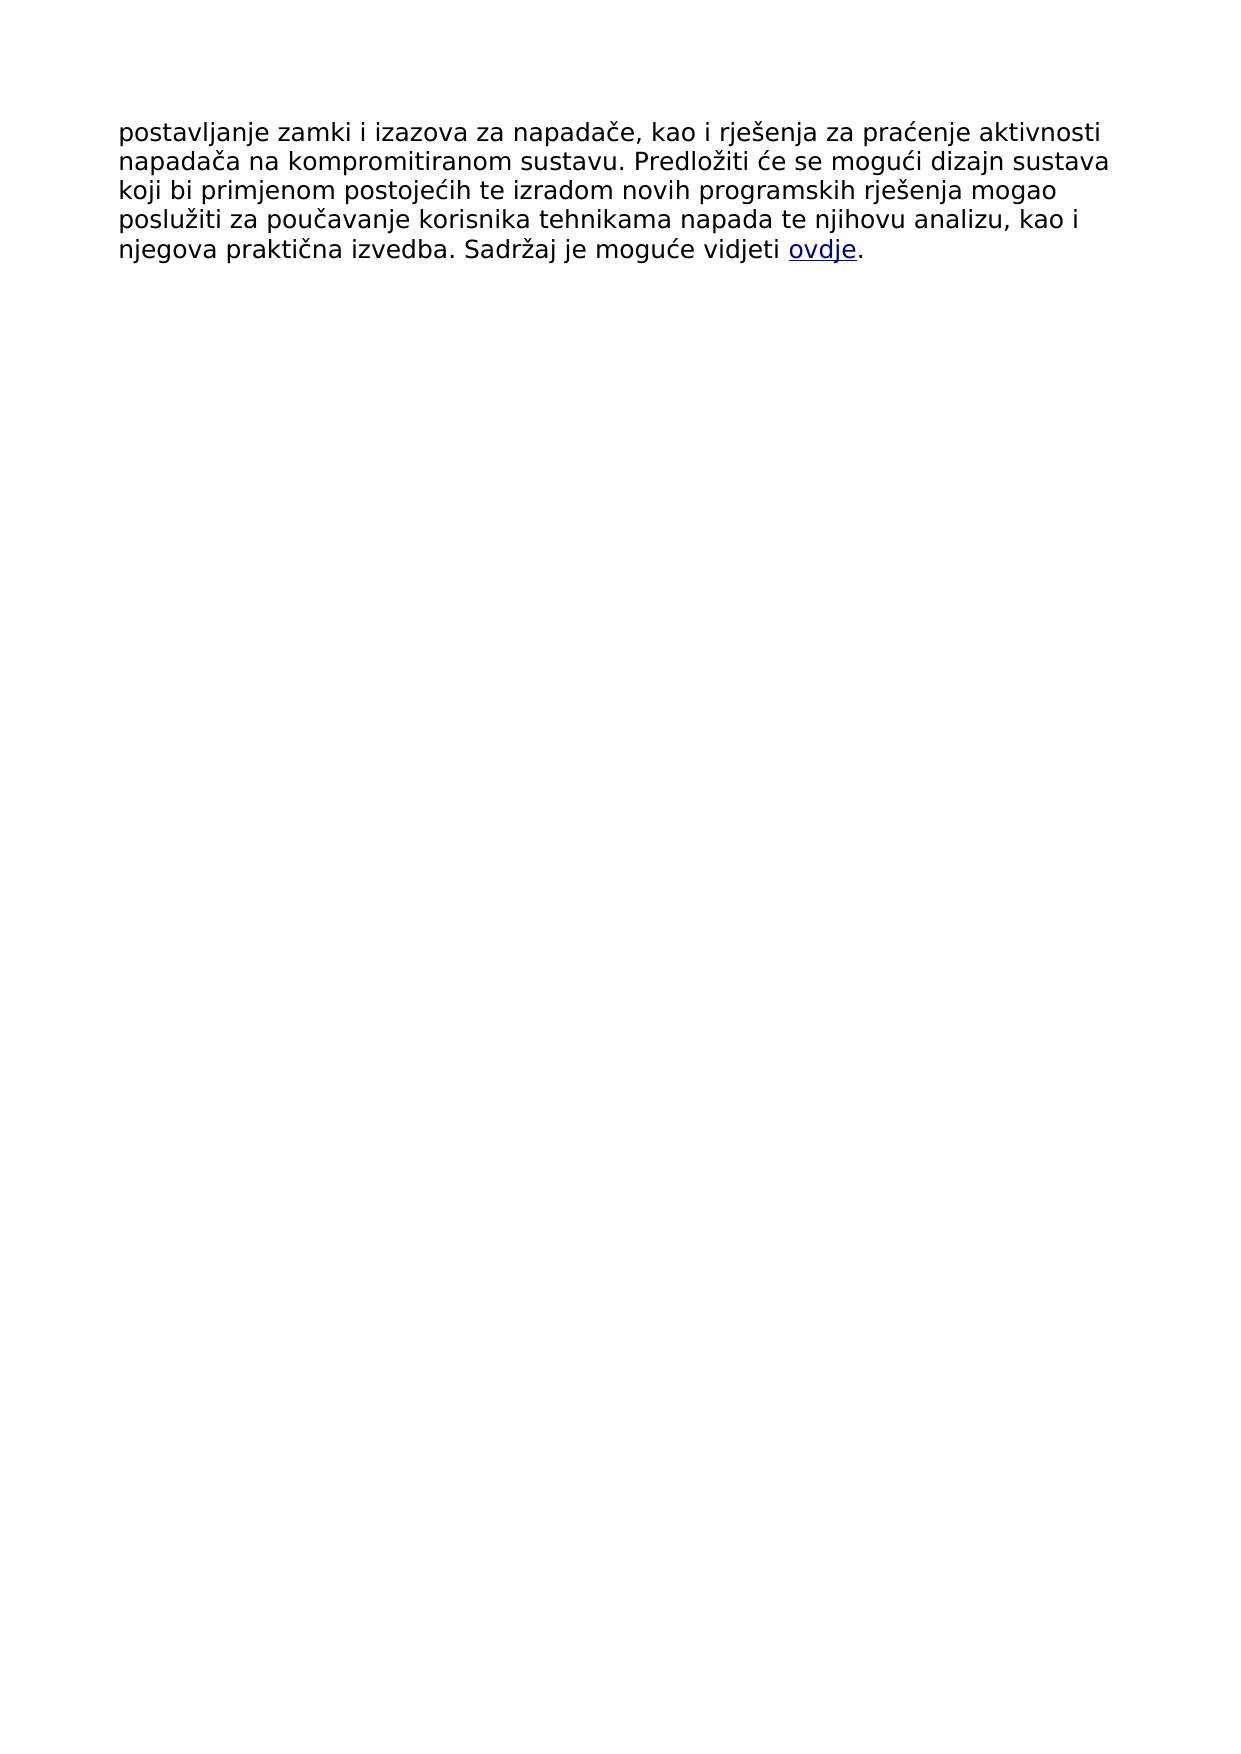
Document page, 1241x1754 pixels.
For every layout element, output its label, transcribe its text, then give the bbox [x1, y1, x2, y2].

text postavljanje zamki i izazova za napadače, kao i rješenja za praćenje aktivnosti napadača na kompromitiranom sustavu. Predložiti će se mogući dizajn sustava koji bi primjenom postojećih te izradom novih programskih rješenja mogao poslužiti za poučavanje korisnika tehnikama napada te njihovu analizu, kao i njegova praktična izvedba. Sadržaj je moguće vidjeti ovdje. [118, 118, 1122, 264]
